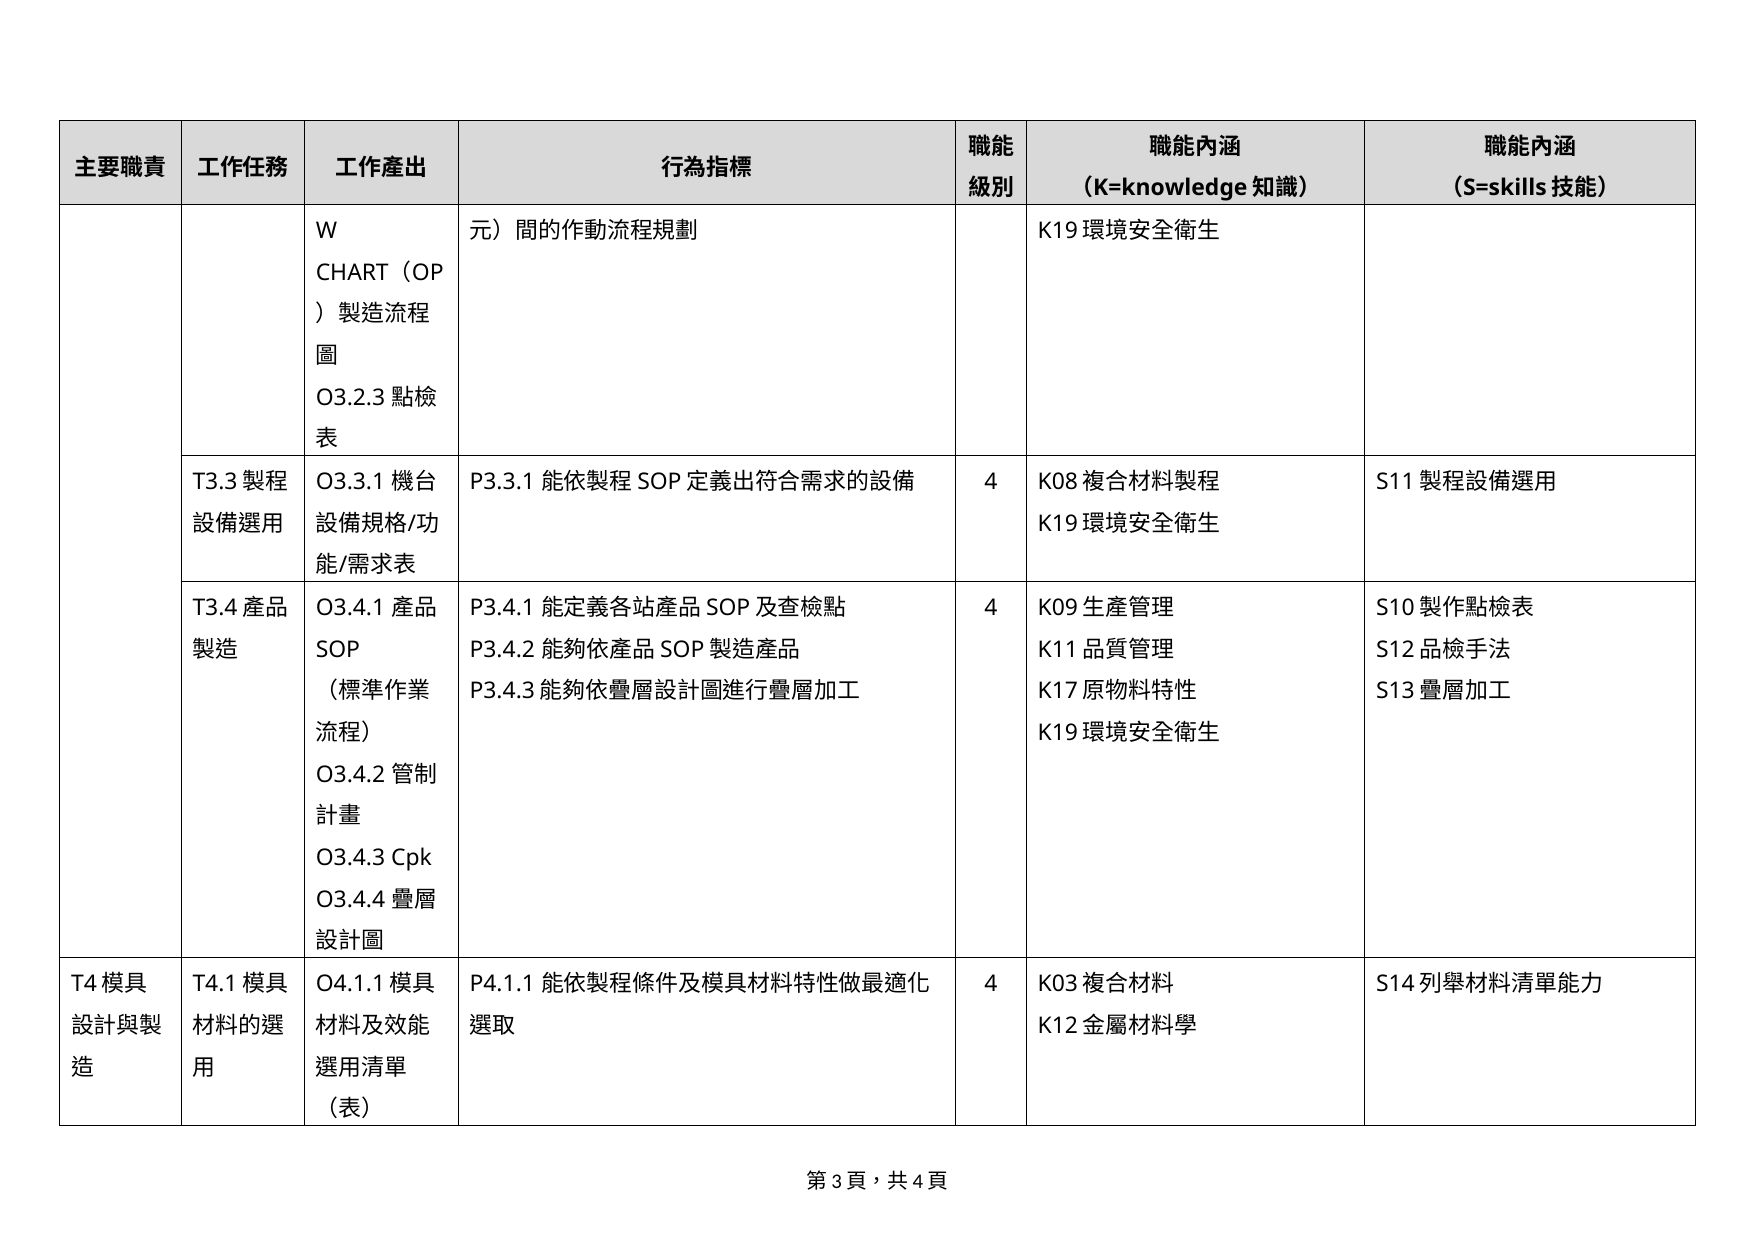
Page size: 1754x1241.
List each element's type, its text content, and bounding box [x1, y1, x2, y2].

table_header 職能內涵 （K=knowledge知識） [1027, 121, 1364, 204]
table_header 主要職責 [60, 121, 181, 204]
table_cell W CHART（OP）製造流程圖 O3.2.3 點檢表 [305, 205, 458, 455]
table_cell T4模具設計與製造 [60, 958, 181, 1125]
table_cell K08複合材料製程 K19環境安全衛生 [1027, 456, 1364, 581]
table_cell S11製程設備選用 [1365, 456, 1695, 581]
table_cell [182, 205, 304, 455]
table_cell 元）間的作動流程規劃 [459, 205, 955, 455]
table_cell 4 [956, 456, 1026, 581]
table_header 工作產出 [305, 121, 458, 204]
table_cell [956, 205, 1026, 455]
table_cell K19環境安全衛生 [1027, 205, 1364, 455]
table_cell K03複合材料 K12金屬材料學 [1027, 958, 1364, 1125]
table_header 行為指標 [459, 121, 955, 204]
table_cell O4.1.1模具材料及效能選用清單（表） [305, 958, 458, 1125]
table_cell P4.1.1 能依製程條件及模具材料特性做最適化選取 [459, 958, 955, 1125]
table_cell K09生產管理 K11品質管理 K17原物料特性 K19環境安全衛生 [1027, 582, 1364, 957]
table_cell T4.1模具材料的選用 [182, 958, 304, 1125]
table_cell O3.3.1 機台設備規格/功能/需求表 [305, 456, 458, 581]
table_cell 4 [956, 582, 1026, 957]
table_cell 4 [956, 958, 1026, 1125]
table_header 工作任務 [182, 121, 304, 204]
table_cell S10製作點檢表 S12品檢手法 S13疊層加工 [1365, 582, 1695, 957]
table_cell P3.3.1 能依製程SOP定義出符合需求的設備 [459, 456, 955, 581]
table_header 職能級別 [956, 121, 1026, 204]
table_cell [1365, 205, 1695, 455]
table_cell P3.4.1 能定義各站產品SOP及查檢點 P3.4.2 能夠依產品SOP製造產品 P3.4.3能夠依疊層設計圖進行疊層加工 [459, 582, 955, 957]
table_cell T3.3製程設備選用 [182, 456, 304, 581]
table_cell S14列舉材料清單能力 [1365, 958, 1695, 1125]
table_cell T3.4產品製造 [182, 582, 304, 957]
table_cell O3.4.1 產品SOP （標準作業流程） O3.4.2 管制計畫 O3.4.3 Cpk O3.4.4 疊層設計圖 [305, 582, 458, 957]
table_header 職能內涵 （S=skills技能） [1365, 121, 1695, 204]
